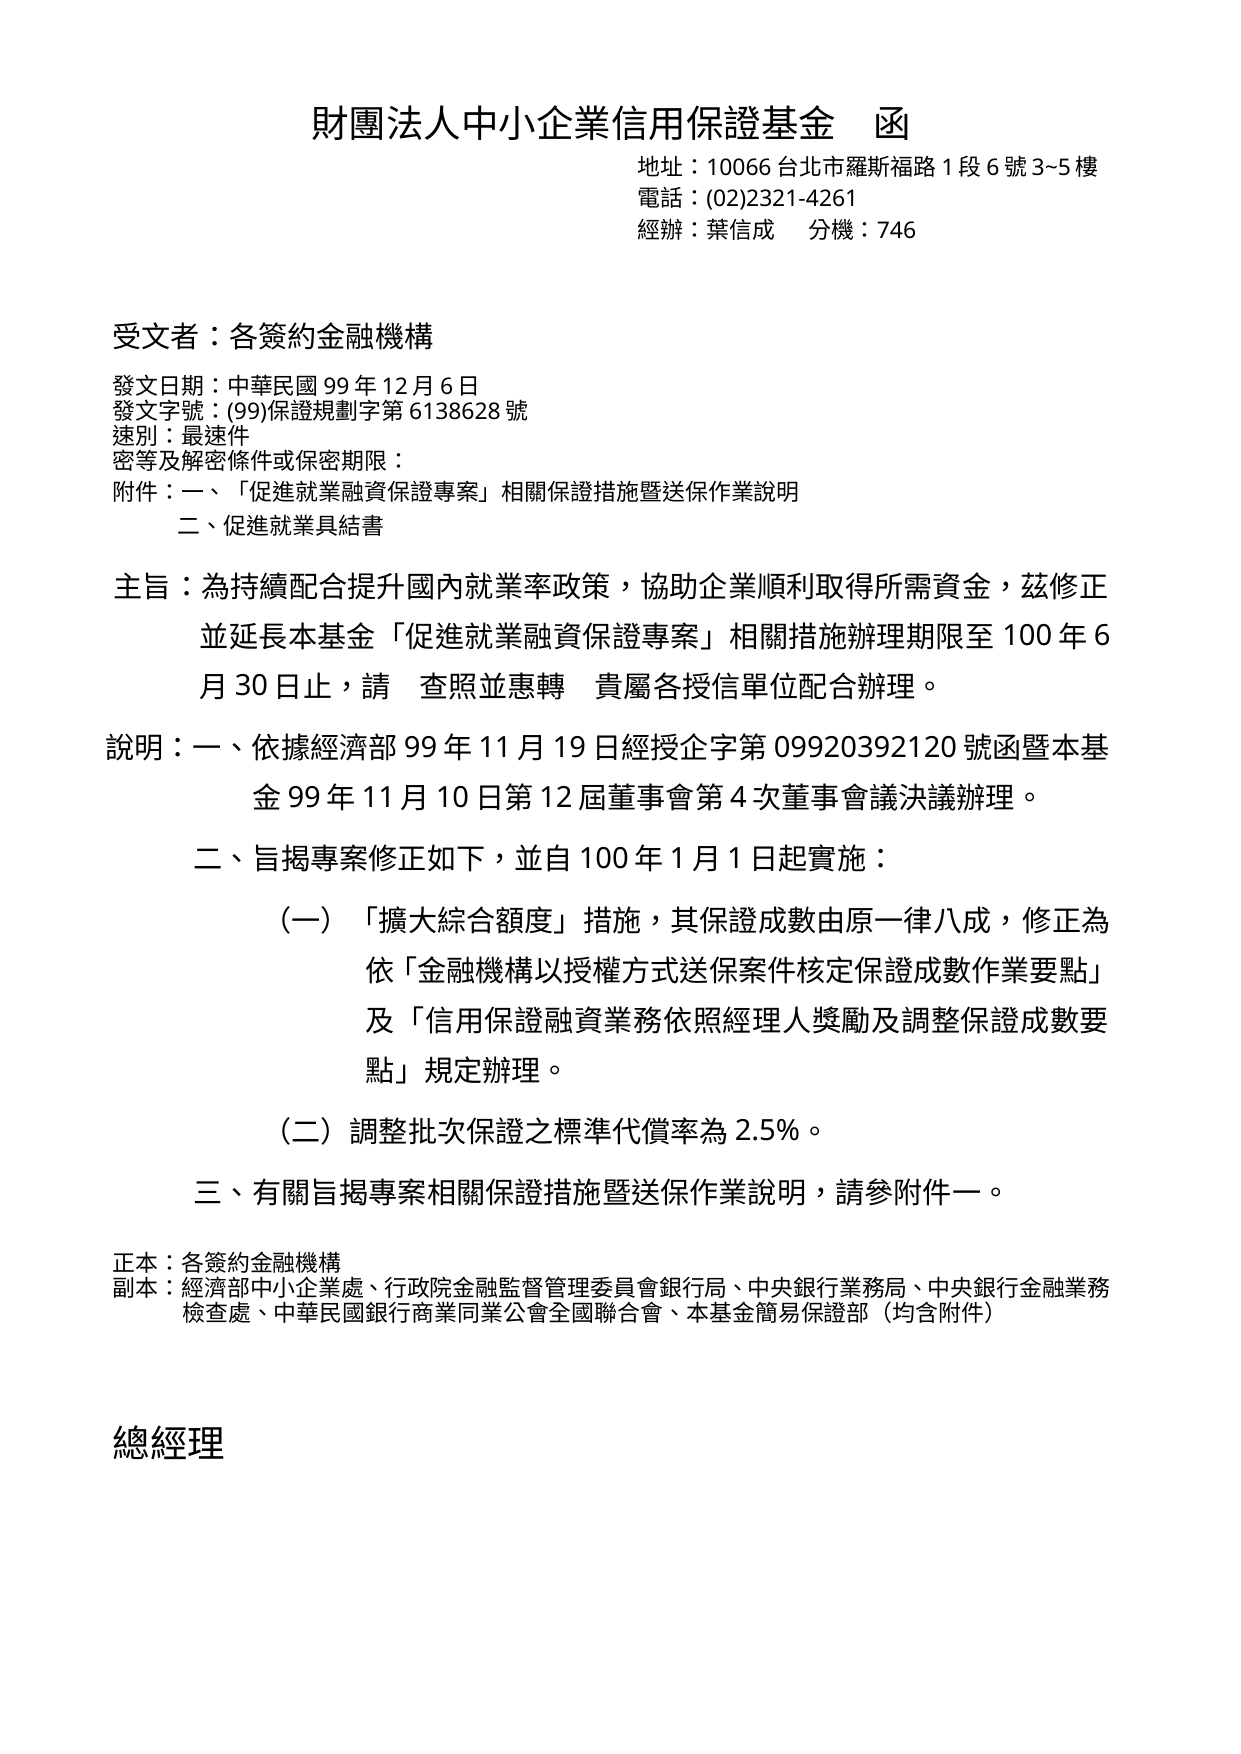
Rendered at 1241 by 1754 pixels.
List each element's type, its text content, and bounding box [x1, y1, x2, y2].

text 發文字號：(99)保證規劃字第6138628號 [112, 399, 1110, 424]
text 說明：一、依據經濟部99年11月19日經授企字第09920392120號函暨本基金99年11月10日第12屆董事會第4次董事會議決議辦理。 [105, 721, 1110, 821]
text 二、促進就業具結書 [112, 507, 1110, 541]
text 速別：最速件 [112, 424, 1110, 449]
text 密等及解密條件或保密期限： [112, 449, 1110, 474]
text 受文者：各簽約金融機構 [112, 313, 1110, 355]
text 附件：一、「促進就業融資保證專案」相關保證措施暨送保作業說明 [112, 474, 1110, 507]
text 二、旨揭專案修正如下，並自100年1月1日起實施： [193, 832, 1110, 882]
text （一）「擴大綜合額度」措施，其保證成數由原一律八成，修正為依「金融機構以授權方式送保案件核定保證成數作業要點」及「信用保證融資業務依照經理人獎勵及調整保證成數要點」規定辦理。 [262, 893, 1110, 1093]
text 發文日期：中華民國99年12月6日 [112, 374, 1110, 399]
text 地址：10066台北市羅斯福路1段6號3~5樓 [637, 151, 1110, 182]
text 副本：經濟部中小企業處、行政院金融監督管理委員會銀行局、中央銀行業務局、中央銀行金融業務檢查處、中華民國銀行商業同業公會全國聯合會、本基金簡易保證部（均含附件） [112, 1274, 1110, 1324]
text 總經理 [112, 1424, 1110, 1466]
text 財團法人中小企業信用保證基金 函 [112, 65, 1110, 151]
text （二）調整批次保證之標準代償率為2.5%。 [262, 1104, 1110, 1154]
text 經辦：葉信成 分機：746 [637, 213, 1110, 244]
text 主旨：為持續配合提升國內就業率政策，協助企業順利取得所需資金，茲修正並延長本基金「促進就業融資保證專案」相關措施辦理期限至100年6月30日止，請 查照並惠轉 貴屬各授信單位配合辦理。 [113, 559, 1110, 709]
text 正本：各簽約金融機構 [112, 1249, 1110, 1274]
text 三、有關旨揭專案相關保證措施暨送保作業說明，請參附件一。 [193, 1166, 1110, 1216]
text 電話：(02)2321-4261 [637, 182, 1110, 213]
